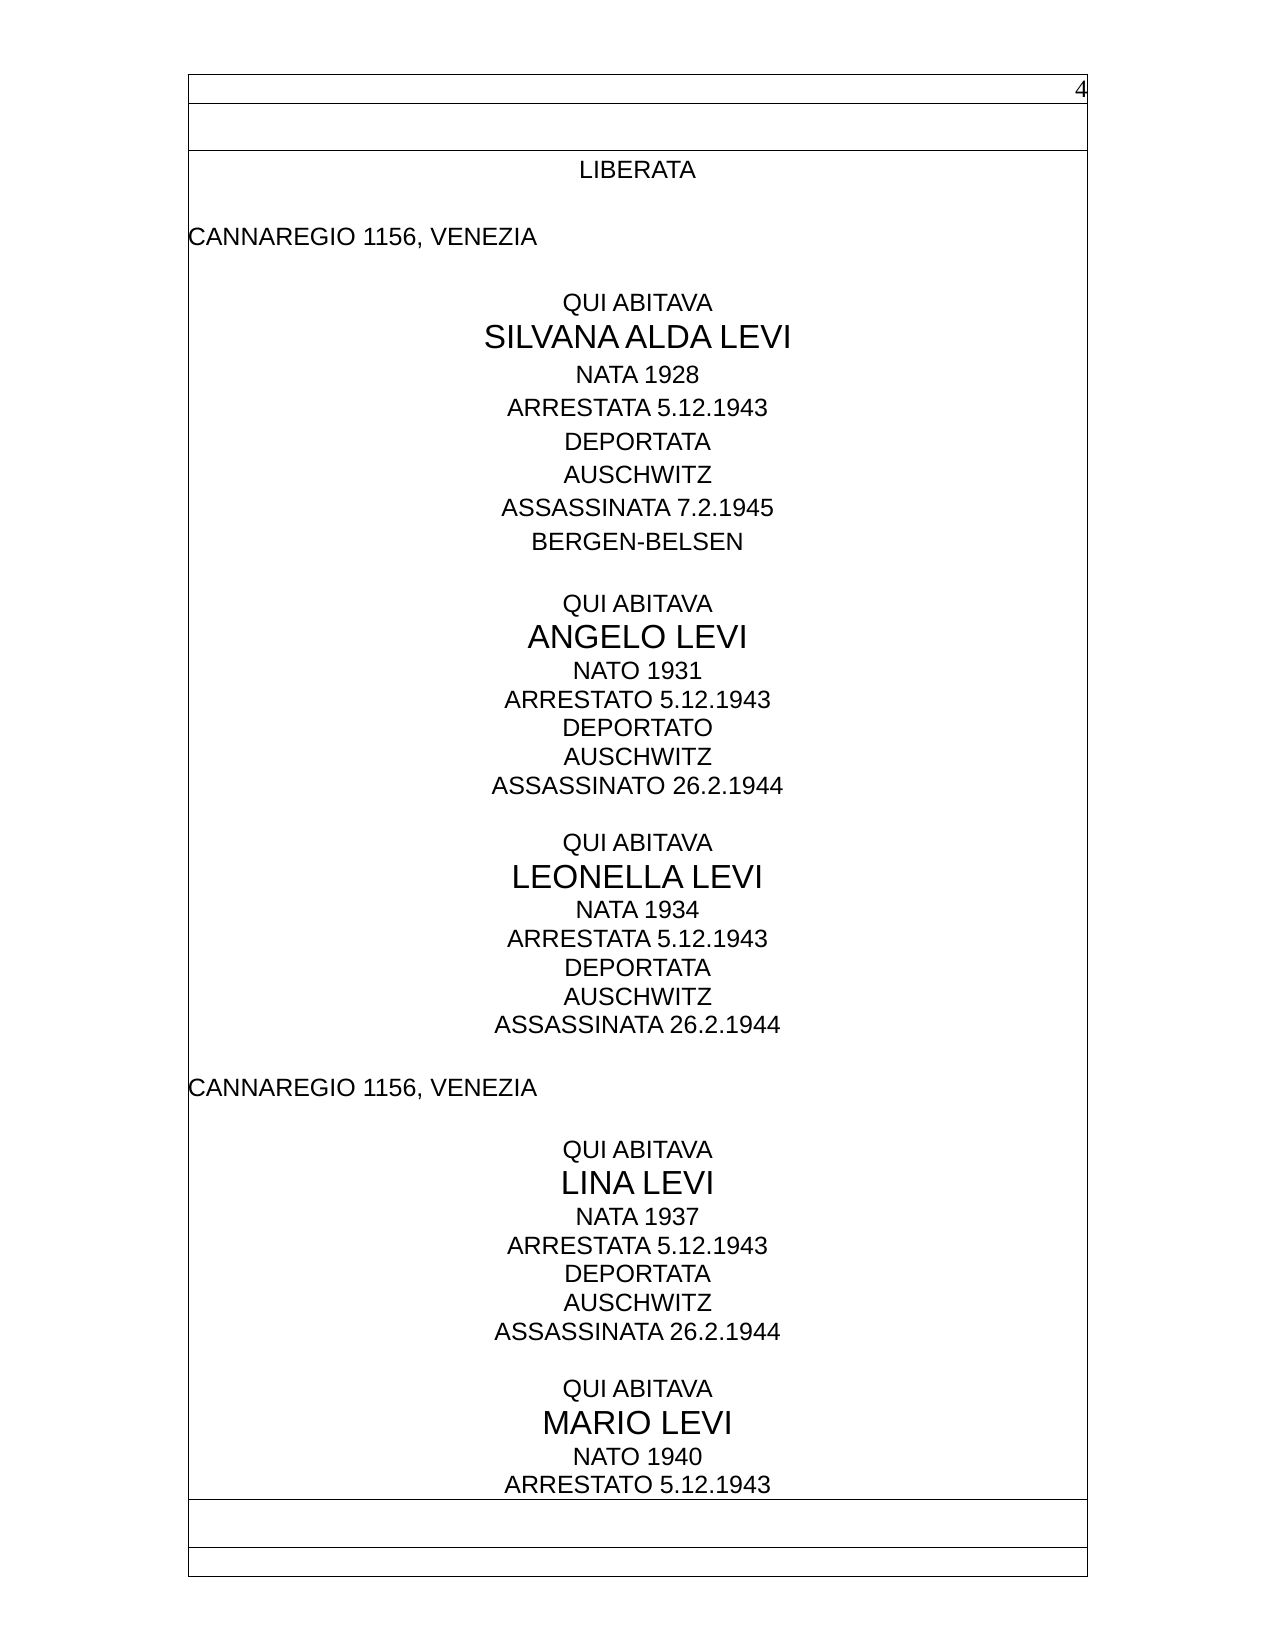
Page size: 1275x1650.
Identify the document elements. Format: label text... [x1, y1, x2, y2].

text CANNAREGIO 1156, VENEZIA [189, 217, 1087, 250]
text nata 1934 [189, 895, 1087, 924]
text arrestata 5.12.1943 [189, 924, 1087, 953]
text nato 1931 [189, 656, 1087, 684]
text Qui abitava [189, 283, 1087, 317]
text nato 1940 [189, 1441, 1087, 1470]
text Qui abitava [189, 1134, 1087, 1163]
text deportato [189, 713, 1087, 742]
text liberata [189, 151, 1087, 183]
text deportata [189, 422, 1087, 455]
text Silvana Alda Levi [189, 317, 1087, 355]
text deportata [189, 1259, 1087, 1288]
text arrestato 5.12.1943 [189, 684, 1087, 713]
text assassinata 26.2.1944 [189, 1317, 1087, 1346]
text deportatA [189, 953, 1087, 982]
text Qui abitava [189, 588, 1087, 617]
text natA 1928 [189, 355, 1087, 388]
text Mario Levi [189, 1403, 1087, 1441]
text Qui abitava [189, 1374, 1087, 1403]
text Lina Levi [189, 1163, 1087, 1202]
text Auschwitz [189, 742, 1087, 771]
text assassinata 7.2.1945 [189, 488, 1087, 522]
text assassinato 26.2.1944 [189, 771, 1087, 799]
text assassinata 26.2.1944 [189, 1010, 1087, 1039]
text nata 1937 [189, 1202, 1087, 1231]
text Auschwitz [189, 1288, 1087, 1317]
text arrestata 5.12.1943 [189, 388, 1087, 422]
text Bergen-Belsen [189, 522, 1087, 555]
text Auschwitz [189, 455, 1087, 488]
text CANNAREGIO 1156, VENEZIA [189, 1068, 1087, 1101]
text Qui abitava [189, 828, 1087, 857]
text arrestato 5.12.1943 [189, 1470, 1087, 1499]
text arrestata 5.12.1943 [189, 1231, 1087, 1259]
text Auschwitz [189, 982, 1087, 1010]
text Angelo Levi [189, 617, 1087, 656]
text Leonella Levi [189, 857, 1087, 895]
